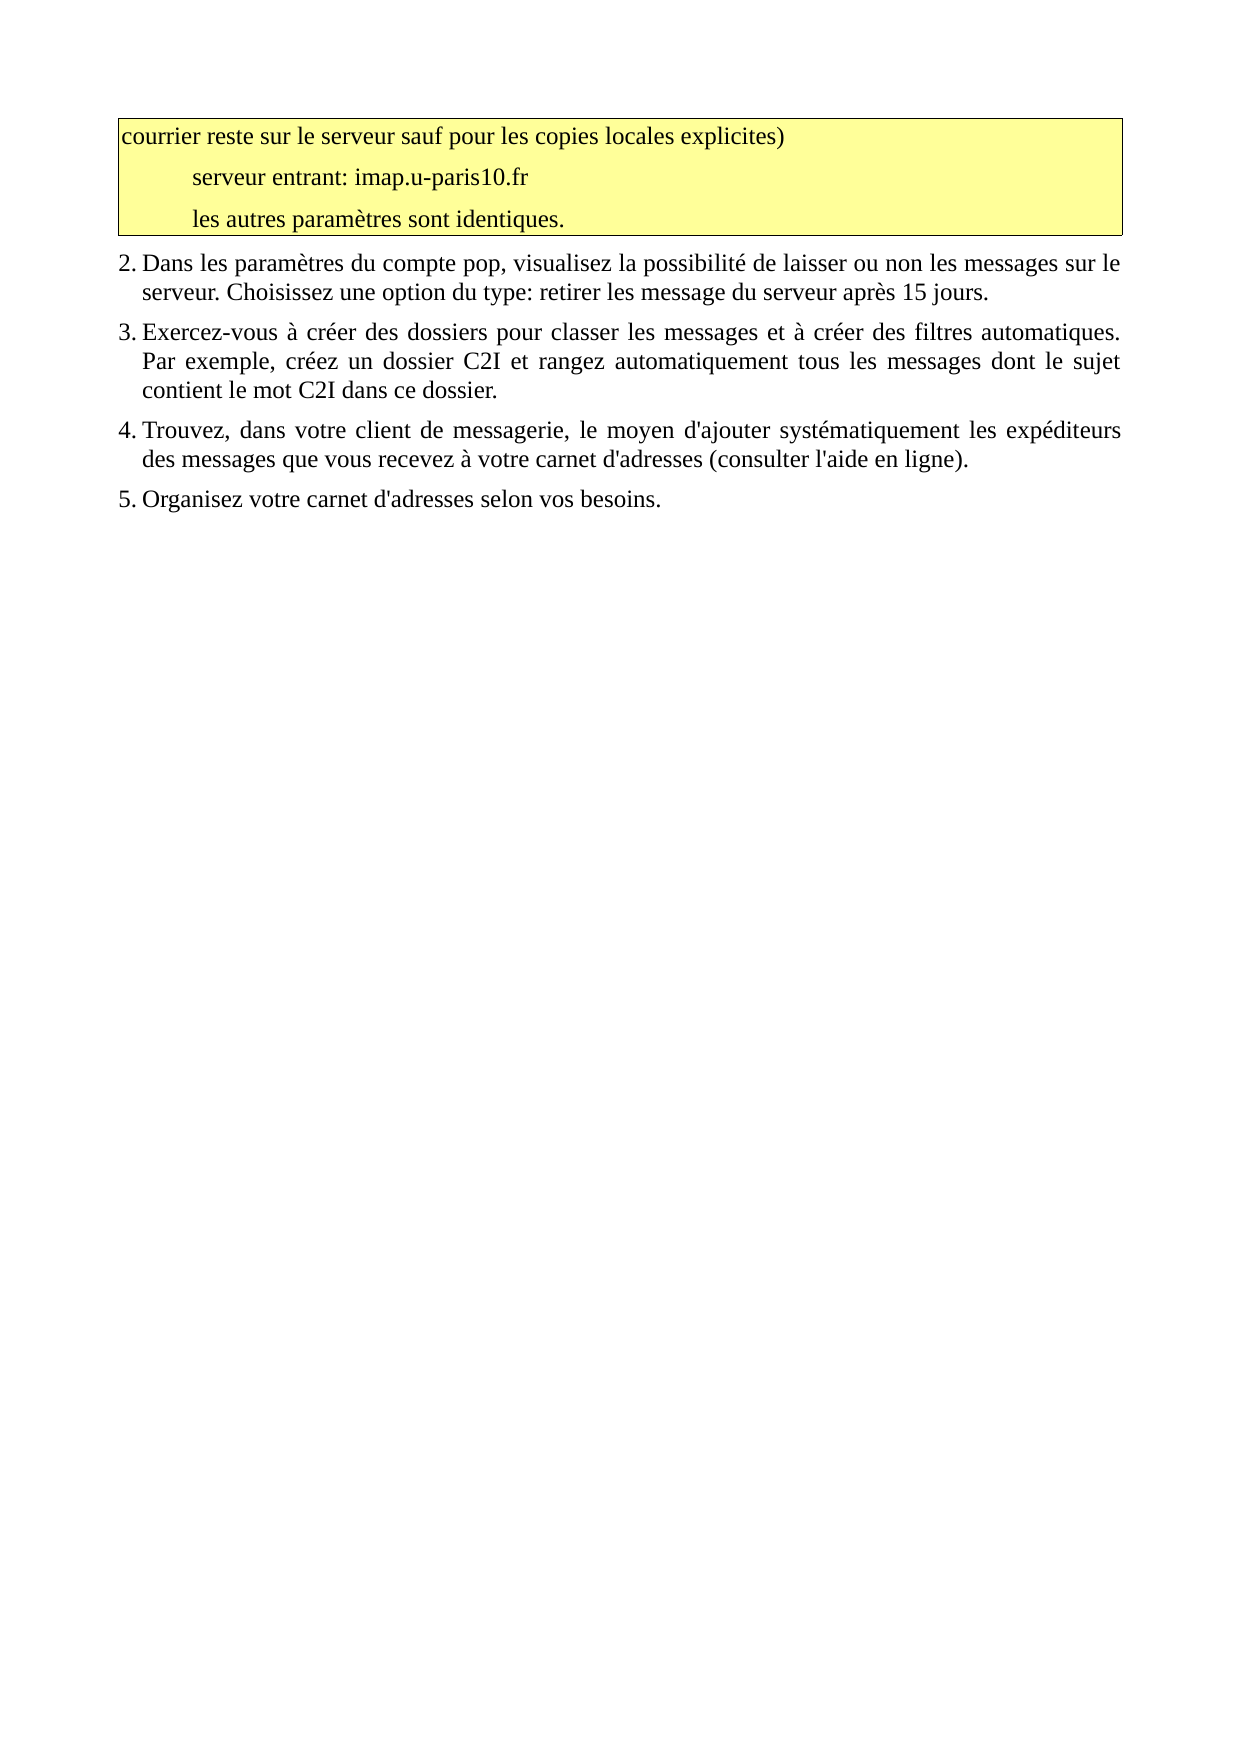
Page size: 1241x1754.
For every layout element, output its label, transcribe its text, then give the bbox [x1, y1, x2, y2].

text courrier reste sur le serveur sauf pour les copies locales explicites) [119, 119, 1122, 150]
list Exercez-vous à créer des dossiers pour classer les messages et à créer des filtres automatiques. Par exemple, créez un dossier C2I et rangez automatiquement tous les messages dont le sujet contient le mot C2I dans ce dossier. [118, 317, 1122, 403]
list Dans les paramètres du compte pop, visualisez la possibilité de laisser ou non les messages sur le serveur. Choisissez une option du type: retirer les message du serveur après 15 jours. [118, 248, 1122, 305]
text serveur entrant: imap.u-paris10.fr [119, 159, 1122, 191]
list Trouvez, dans votre client de messagerie, le moyen d'ajouter systématiquement les expéditeurs des messages que vous recevez à votre carnet d'adresses (consulter l'aide en ligne). [118, 415, 1122, 473]
list Organisez votre carnet d'adresses selon vos besoins. [118, 484, 1122, 513]
text les autres paramètres sont identiques. [119, 201, 1122, 235]
